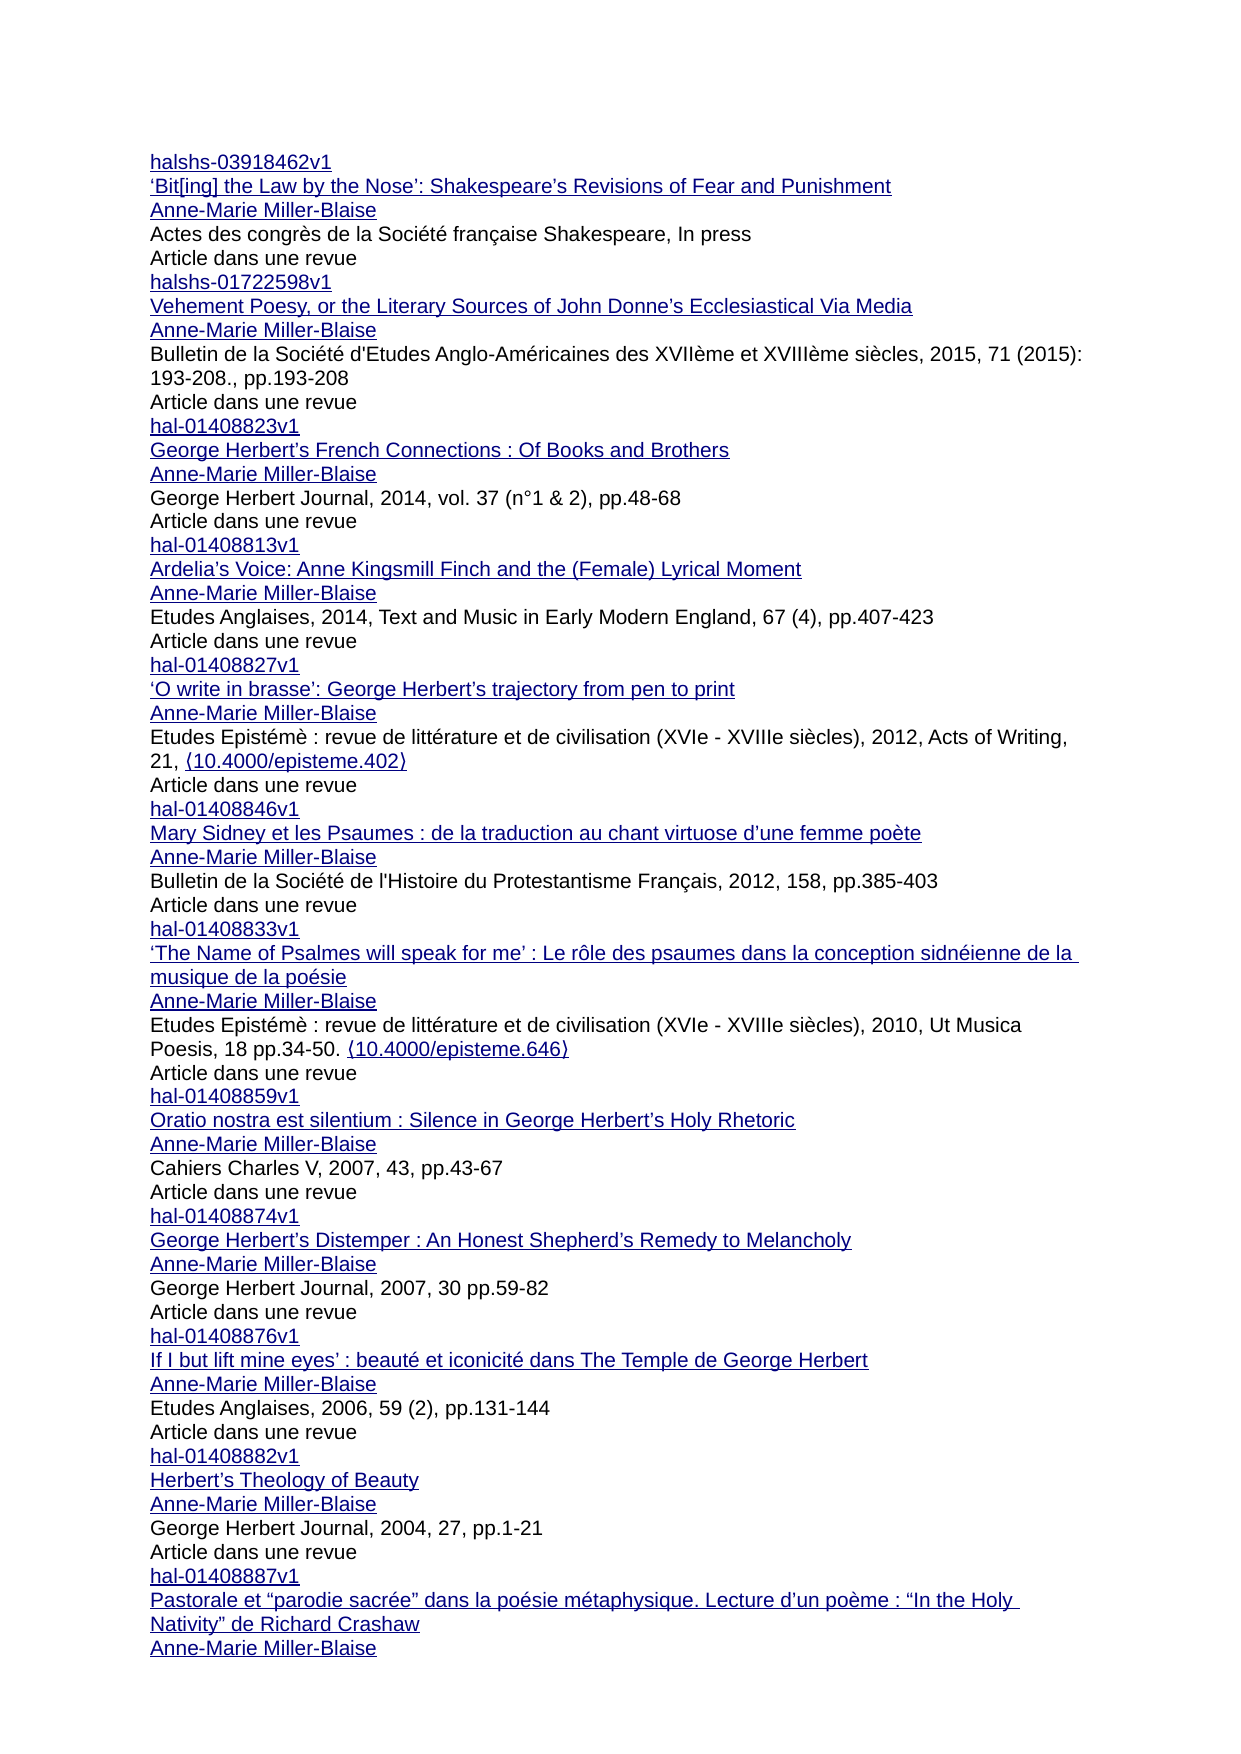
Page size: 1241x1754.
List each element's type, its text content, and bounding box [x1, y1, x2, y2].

table_cell Mary Sidney et les Psaumes : de la traduction au chant virtuose d’une femme poète Anne-Marie Miller-Blaise Bulletin de la Société de l'Histoire du Protestantisme Français, 2012, 158, pp.385-403 Article dans une revue hal-01408833v1 [150, 821, 1090, 941]
table_cell ‘The Name of Psalmes will speak for me’ : Le rôle des psaumes dans la conception sidnéienne de la musique de la poésie Anne-Marie Miller-Blaise Etudes Epistémè : revue de littérature et de civilisation (XVIe - XVIIIe siècles), 2010, Ut Musica Poesis, 18 pp.34-50. ⟨10.4000/episteme.646⟩ Article dans une revue hal-01408859v1 [150, 941, 1090, 1108]
table_cell George Herbert’s French Connections : Of Books and Brothers Anne-Marie Miller-Blaise George Herbert Journal, 2014, vol. 37 (n°1 & 2), pp.48-68 Article dans une revue hal-01408813v1 [150, 438, 1090, 557]
table_cell Ardelia’s Voice: Anne Kingsmill Finch and the (Female) Lyrical Moment Anne-Marie Miller-Blaise Etudes Anglaises, 2014, Text and Music in Early Modern England, 67 (4), pp.407-423 Article dans une revue hal-01408827v1 [150, 557, 1090, 677]
table_cell Oratio nostra est silentium : Silence in George Herbert’s Holy Rhetoric Anne-Marie Miller-Blaise Cahiers Charles V, 2007, 43, pp.43-67 Article dans une revue hal-01408874v1 [150, 1108, 1090, 1228]
table_cell Pastorale et “parodie sacrée” dans la poésie métaphysique. Lecture d’un poème : “In the Holy Nativity” de Richard Crashaw Anne-Marie Miller-Blaise [150, 1588, 1090, 1659]
table_cell George Herbert’s Distemper : An Honest Shepherd’s Remedy to Melancholy Anne-Marie Miller-Blaise George Herbert Journal, 2007, 30 pp.59-82 Article dans une revue hal-01408876v1 [150, 1228, 1090, 1348]
table_cell Vehement Poesy, or the Literary Sources of John Donne’s Ecclesiastical Via Media Anne-Marie Miller-Blaise Bulletin de la Société d'Etudes Anglo-Américaines des XVIIème et XVIIIème siècles, 2015, 71 (2015): 193-208., pp.193-208 Article dans une revue hal-01408823v1 [150, 294, 1090, 437]
table_cell ‘O write in brasse’: George Herbert’s trajectory from pen to print Anne-Marie Miller-Blaise Etudes Epistémè : revue de littérature et de civilisation (XVIe - XVIIIe siècles), 2012, Acts of Writing, 21, ⟨10.4000/episteme.402⟩ Article dans une revue hal-01408846v1 [150, 677, 1090, 821]
table_cell If I but lift mine eyes’ : beauté et iconicité dans The Temple de George Herbert Anne-Marie Miller-Blaise Etudes Anglaises, 2006, 59 (2), pp.131-144 Article dans une revue hal-01408882v1 [150, 1348, 1090, 1468]
table_cell Herbert’s Theology of Beauty Anne-Marie Miller-Blaise George Herbert Journal, 2004, 27, pp.1-21 Article dans une revue hal-01408887v1 [150, 1468, 1090, 1587]
table_cell ‘Bit[ing] the Law by the Nose’: Shakespeare’s Revisions of Fear and Punishment Anne-Marie Miller-Blaise Actes des congrès de la Société française Shakespeare, In press Article dans une revue halshs-01722598v1 [150, 174, 1090, 294]
table_cell halshs-03918462v1 [150, 150, 1090, 174]
